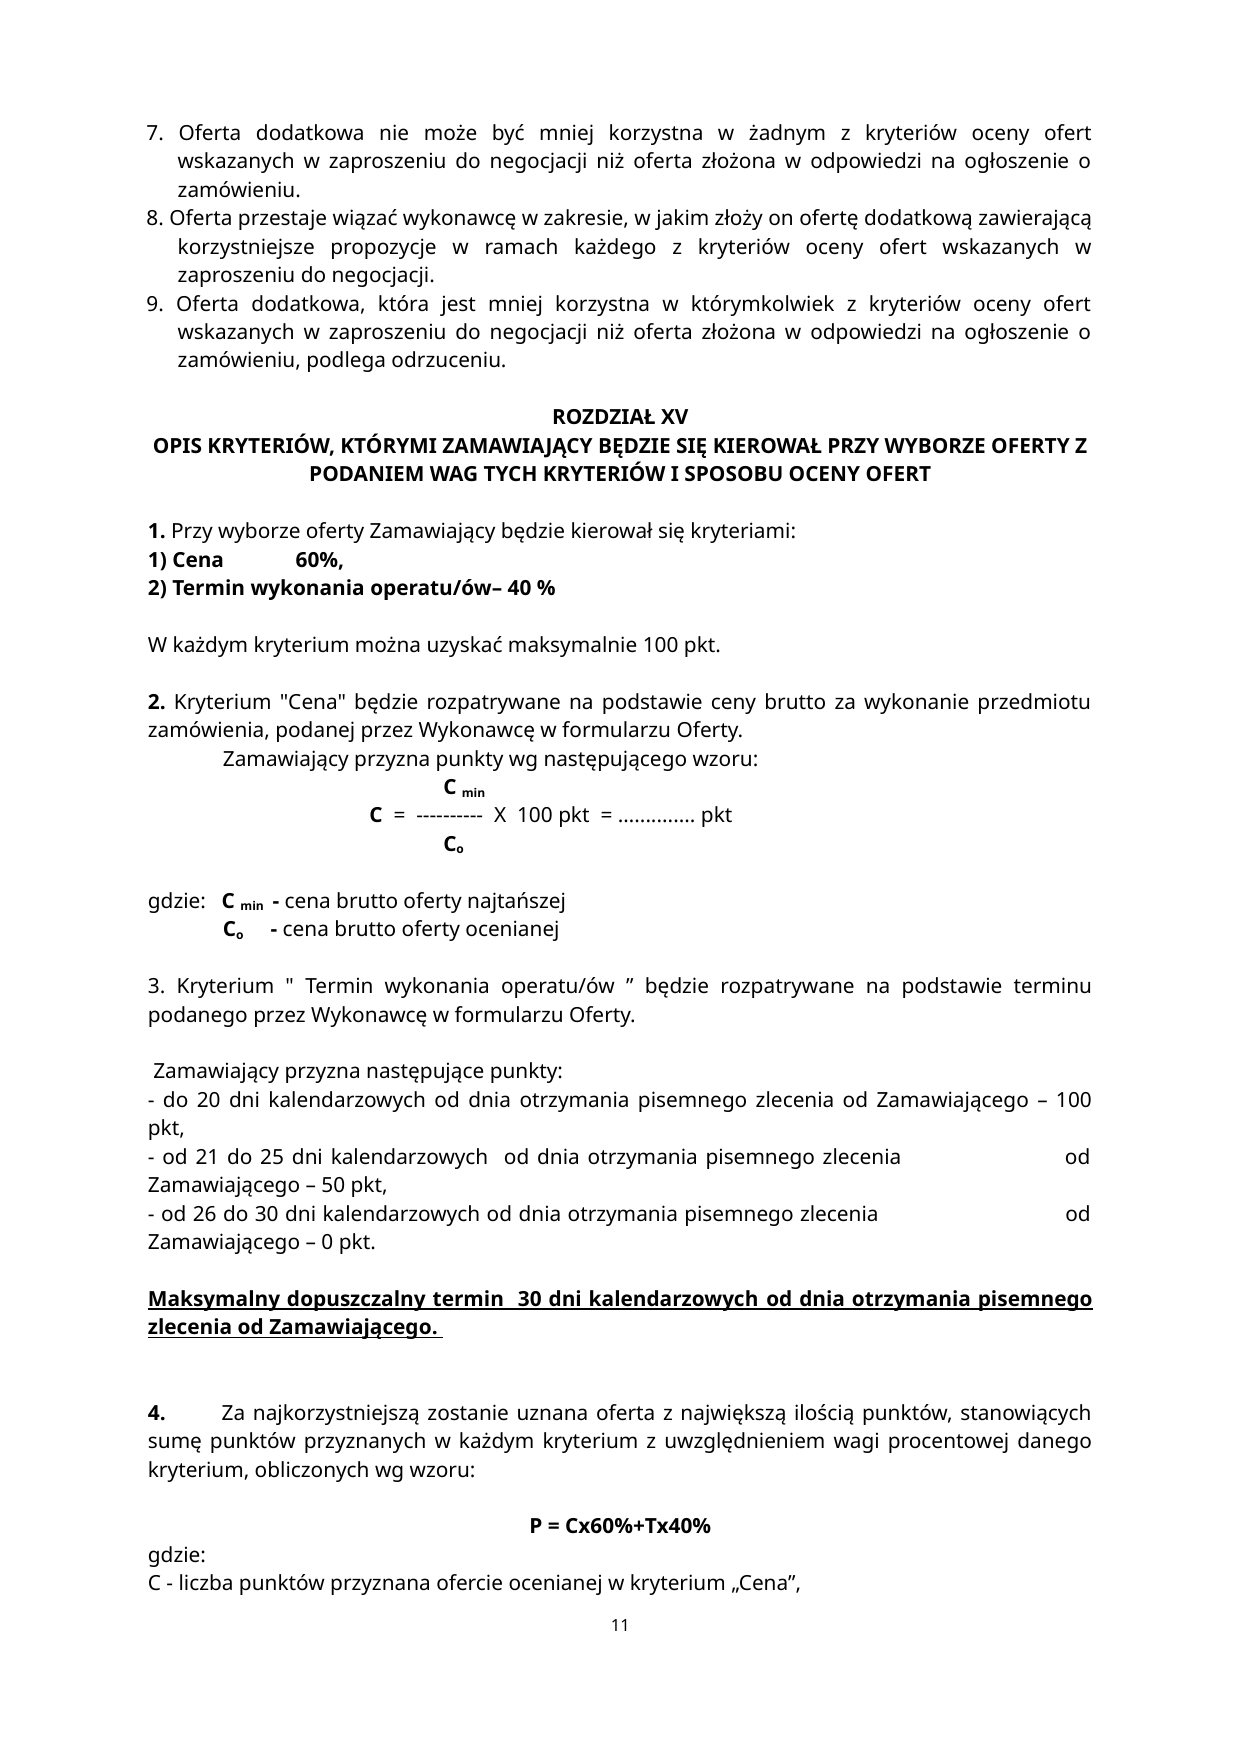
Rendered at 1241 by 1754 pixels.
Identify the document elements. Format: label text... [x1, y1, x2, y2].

text 9. Oferta dodatkowa, która jest mniej korzystna w którymkolwiek z kryteriów oceny ofert wskazanych w zaproszeniu do negocjacji niż oferta złożona w odpowiedzi na ogłoszenie o zamówieniu, podlega odrzuceniu. [146, 289, 1093, 374]
list 3. Kryterium " Termin wykonania operatu/ów ” będzie rozpatrywane na podstawie terminu podanego przez Wykonawcę w formularzu Oferty. [148, 971, 1093, 1028]
text 7. Oferta dodatkowa nie może być mniej korzystna w żadnym z kryteriów oceny ofert wskazanych w zaproszeniu do negocjacji niż oferta złożona w odpowiedzi na ogłoszenie o zamówieniu. [146, 118, 1093, 203]
list C = ---------- X 100 pkt = …........... pkt [185, 801, 1093, 829]
text OPIS KRYTERIÓW, KTÓRYMI ZAMAWIAJĄCY BĘDZIE SIĘ KIEROWAŁ PRZY WYBORZE OFERTY Z PODANIEM WAG TYCH KRYTERIÓW I SPOSOBU OCENY OFERT [148, 431, 1093, 488]
list 2) Termin wykonania operatu/ów– 40 % [148, 573, 1093, 602]
list 1. Przy wyborze oferty Zamawiający będzie kierował się kryteriami: [148, 516, 1093, 545]
list Zamawiający przyzna punkty wg następującego wzoru: [185, 744, 1093, 772]
list C min [185, 772, 1093, 801]
list - od 21 do 25 dni kalendarzowych od dnia otrzymania pisemnego zlecenia od Zamawiającego – 50 pkt, [148, 1142, 1093, 1199]
list - od 26 do 30 dni kalendarzowych od dnia otrzymania pisemnego zlecenia od Zamawiającego – 0 pkt. [148, 1199, 1093, 1256]
text 8. Oferta przestaje wiązać wykonawcę w zakresie, w jakim złoży on ofertę dodatkową zawierającą korzystniejsze propozycje w ramach każdego z kryteriów oceny ofert wskazanych w zaproszeniu do negocjacji. [146, 203, 1093, 289]
text ROZDZIAŁ XV [148, 402, 1093, 431]
list 2. Kryterium "Cena" będzie rozpatrywane na podstawie ceny brutto za wykonanie przedmiotu zamówienia, podanej przez Wykonawcę w formularzu Oferty. [148, 687, 1093, 744]
list Zamawiający przyzna następujące punkty: [148, 1057, 1093, 1085]
list P = Cx60%+Tx40% [148, 1512, 1093, 1540]
list Maksymalny dopuszczalny termin 30 dni kalendarzowych od dnia otrzymania pisemnego [148, 1284, 1093, 1308]
list Co [185, 829, 1093, 857]
list zlecenia od Zamawiającego. [148, 1310, 1093, 1341]
list W każdym kryterium można uzyskać maksymalnie 100 pkt. [148, 630, 1093, 658]
list gdzie: C min - cena brutto oferty najtańszej [148, 886, 1093, 914]
list gdzie: [148, 1540, 1093, 1568]
list 4. Za najkorzystniejszą zostanie uznana oferta z największą ilością punktów, stanowiących sumę punktów przyznanych w każdym kryterium z uwzględnieniem wagi procentowej danego kryterium, obliczonych wg wzoru: [148, 1398, 1093, 1483]
list C - liczba punktów przyznana ofercie ocenianej w kryterium „Cena”, [148, 1568, 1093, 1597]
list Co - cena brutto oferty ocenianej [185, 914, 1093, 943]
list - do 20 dni kalendarzowych od dnia otrzymania pisemnego zlecenia od Zamawiającego – 100 pkt, [148, 1085, 1093, 1142]
list 1) Cena 60%, [148, 545, 1093, 573]
